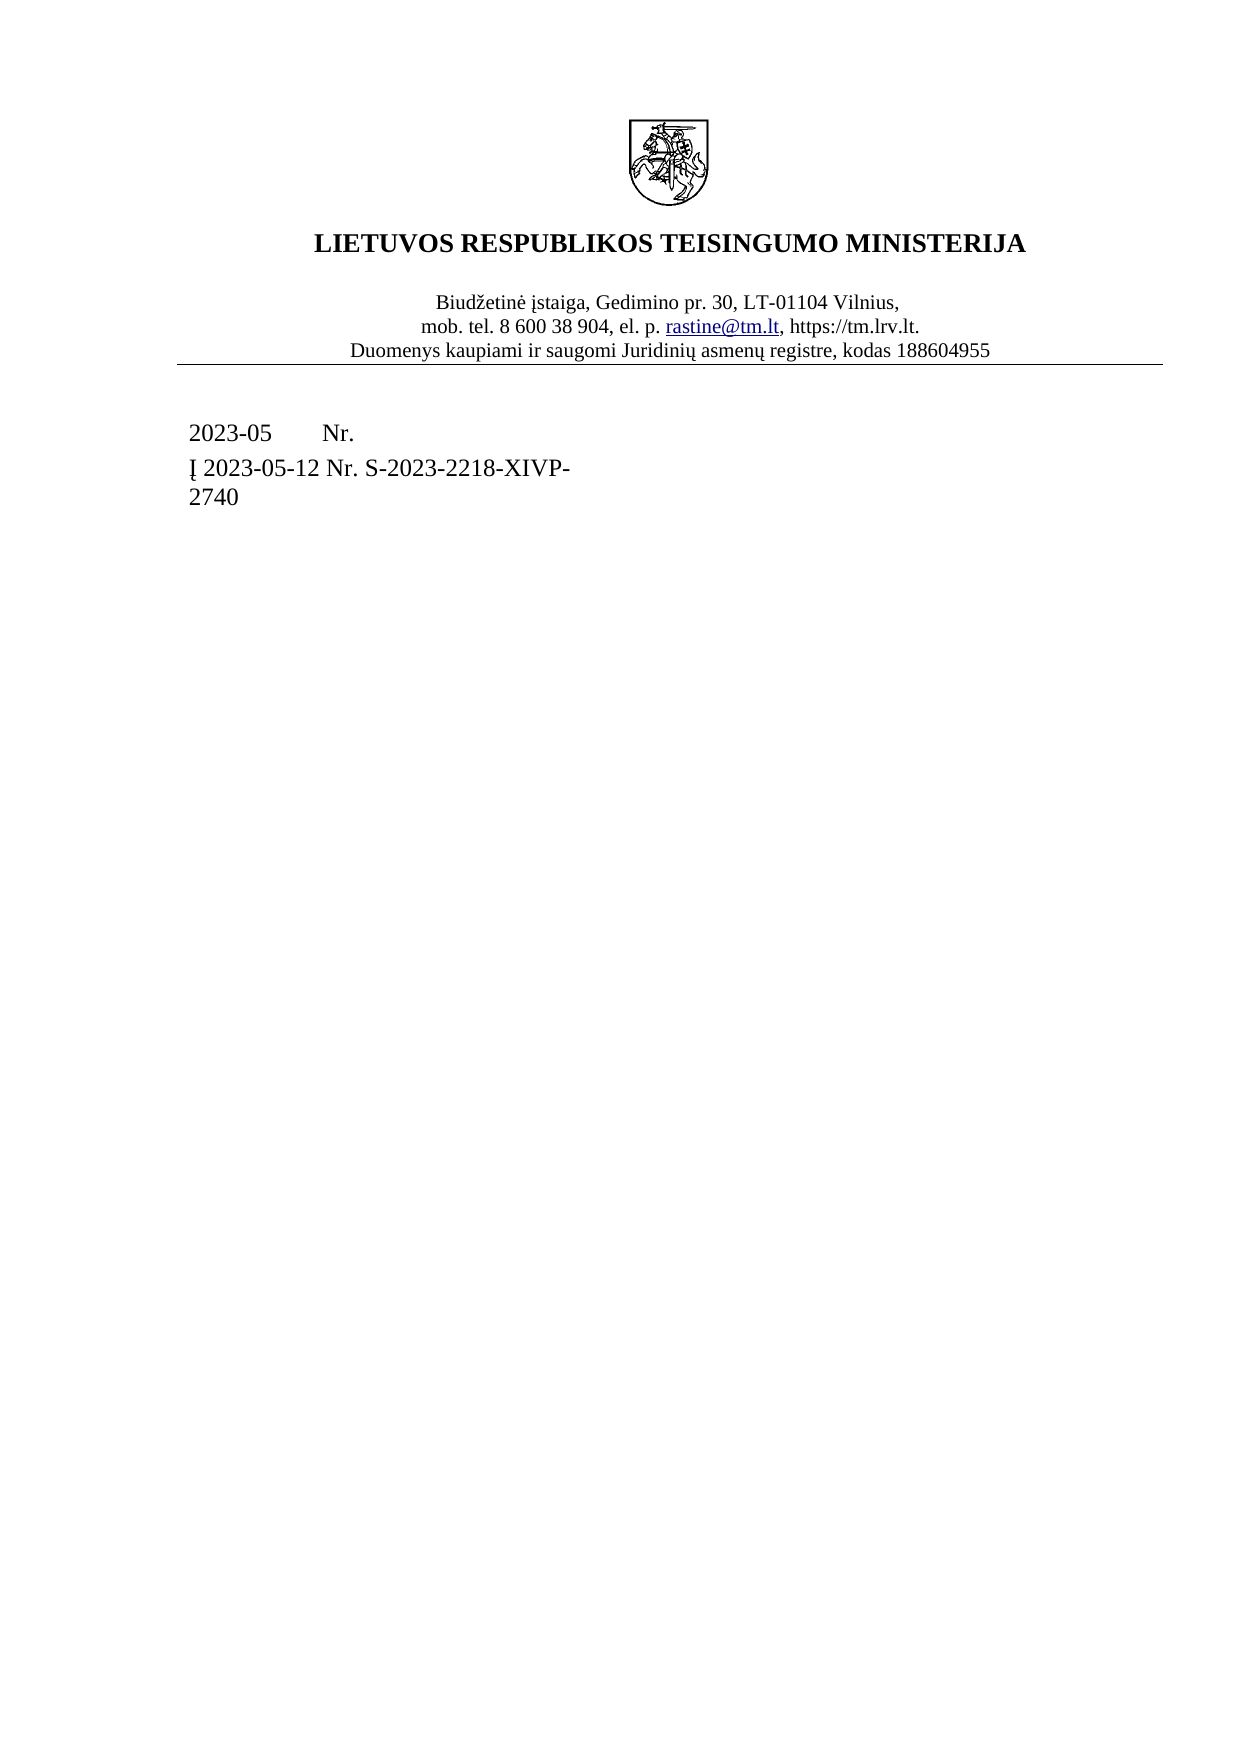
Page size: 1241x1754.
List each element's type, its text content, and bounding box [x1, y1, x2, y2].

table_cell Į 2023-05-12 Nr. S-2023-2218-XIVP-2740 [177, 453, 598, 511]
table_header 2023-05 Nr. [177, 418, 603, 453]
table_cell [598, 453, 603, 511]
